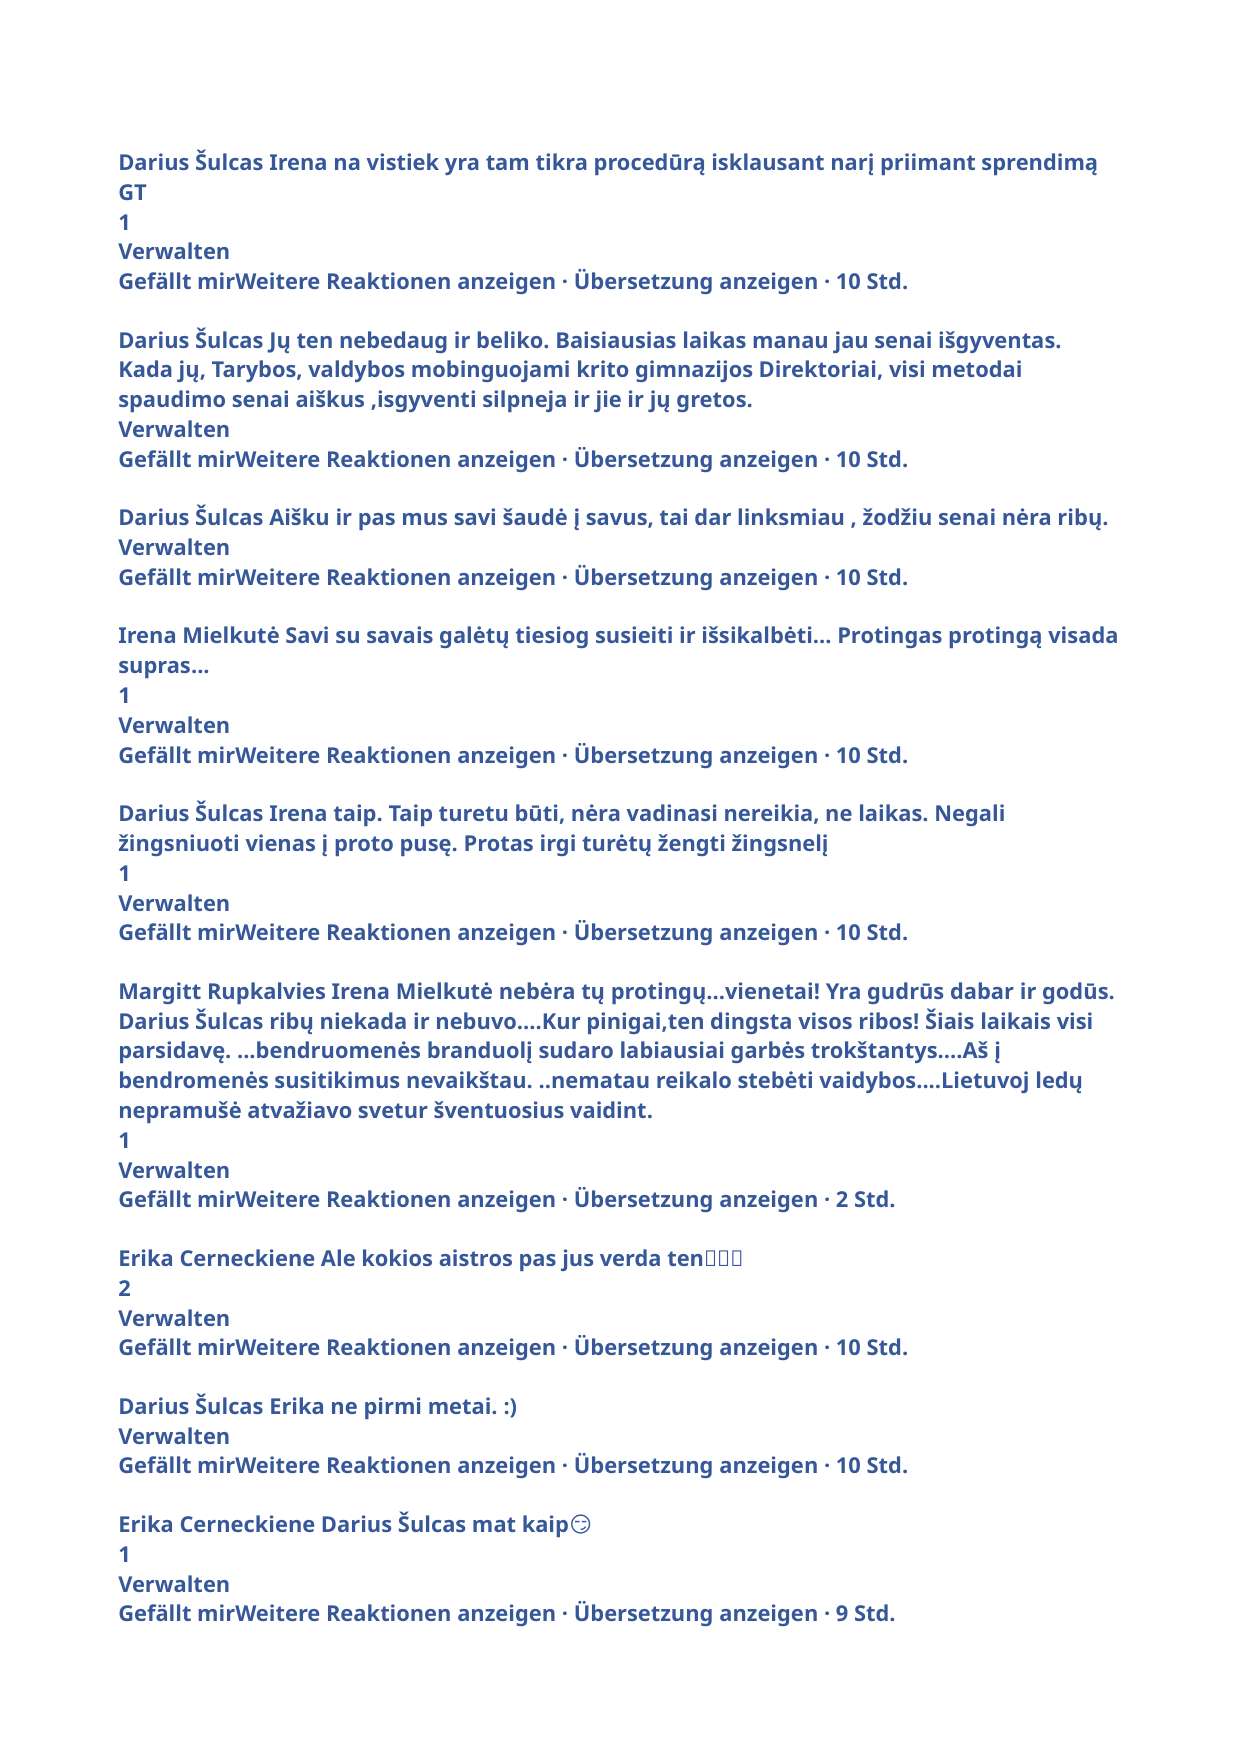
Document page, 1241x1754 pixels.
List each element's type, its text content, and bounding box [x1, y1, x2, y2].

text Darius Šulcas Aišku ir pas mus savi šaudė į savus, tai dar linksmiau , žodžiu senai nėra ribų. [118, 502, 1122, 532]
text Margitt Rupkalvies Irena Mielkutė nebėra tų protingų...vienetai! Yra gudrūs dabar ir godūs. Darius Šulcas ribų niekada ir nebuvo....Kur pinigai,ten dingsta visos ribos! Šiais laikais visi parsidavę. ...bendruomenės branduolį sudaro labiausiai garbės trokštantys....Aš į bendromenės susitikimus nevaikštau. ..nematau reikalo stebėti vaidybos....Lietuvoj ledų nepramušė atvažiavo svetur šventuosius vaidint. [118, 976, 1122, 1125]
text Verwalten [118, 1154, 1122, 1184]
text Gefällt mirWeitere Reaktionen anzeigen · Übersetzung anzeigen · 10 Std. [118, 1450, 1122, 1480]
text Irena Mielkutė Savi su savais galėtų tiesiog susieiti ir išsikalbėti... Protingas protingą visada supras... [118, 620, 1122, 680]
text Darius Šulcas Erika ne pirmi metai. :) [118, 1391, 1122, 1421]
text Darius Šulcas Irena na vistiek yra tam tikra procedūrą isklausant narį priimant sprendimą GT [118, 147, 1122, 206]
text Verwalten [118, 236, 1122, 266]
text 1 [118, 1539, 1122, 1568]
text Darius Šulcas Irena taip. Taip turetu būti, nėra vadinasi nereikia, ne laikas. Negali žingsniuoti vienas į proto pusę. Protas irgi turėtų žengti žingsnelį [118, 798, 1122, 858]
text Gefällt mirWeitere Reaktionen anzeigen · Übersetzung anzeigen · 10 Std. [118, 444, 1122, 473]
text 1 [118, 858, 1122, 887]
text Verwalten [118, 1568, 1122, 1598]
text Darius Šulcas Jų ten nebedaug ir beliko. Baisiausias laikas manau jau senai išgyventas. Kada jų, Tarybos, valdybos mobinguojami krito gimnazijos Direktoriai, visi metodai spaudimo senai aiškus ,isgyventi silpneja ir jie ir jų gretos. [118, 324, 1122, 414]
text Gefällt mirWeitere Reaktionen anzeigen · Übersetzung anzeigen · 2 Std. [118, 1184, 1122, 1214]
text 2 [118, 1273, 1122, 1302]
text Gefällt mirWeitere Reaktionen anzeigen · Übersetzung anzeigen · 9 Std. [118, 1598, 1122, 1628]
text Gefällt mirWeitere Reaktionen anzeigen · Übersetzung anzeigen · 10 Std. [118, 266, 1122, 296]
text Verwalten [118, 532, 1122, 562]
text Gefällt mirWeitere Reaktionen anzeigen · Übersetzung anzeigen · 10 Std. [118, 1332, 1122, 1362]
text Verwalten [118, 710, 1122, 739]
text Gefällt mirWeitere Reaktionen anzeigen · Übersetzung anzeigen · 10 Std. [118, 739, 1122, 769]
text Gefällt mirWeitere Reaktionen anzeigen · Übersetzung anzeigen · 10 Std. [118, 917, 1122, 947]
text 1 [118, 206, 1122, 236]
text Erika Cerneckiene Darius Šulcas mat kaip😏 [118, 1509, 1122, 1539]
text 1 [118, 1125, 1122, 1154]
text Verwalten [118, 1302, 1122, 1332]
text Verwalten [118, 414, 1122, 444]
text Gefällt mirWeitere Reaktionen anzeigen · Übersetzung anzeigen · 10 Std. [118, 562, 1122, 592]
text Erika Cerneckiene Ale kokios aistros pas jus verda ten🤔🤔🤔 [118, 1243, 1122, 1273]
text 1 [118, 680, 1122, 710]
text Verwalten [118, 887, 1122, 917]
text Verwalten [118, 1421, 1122, 1450]
